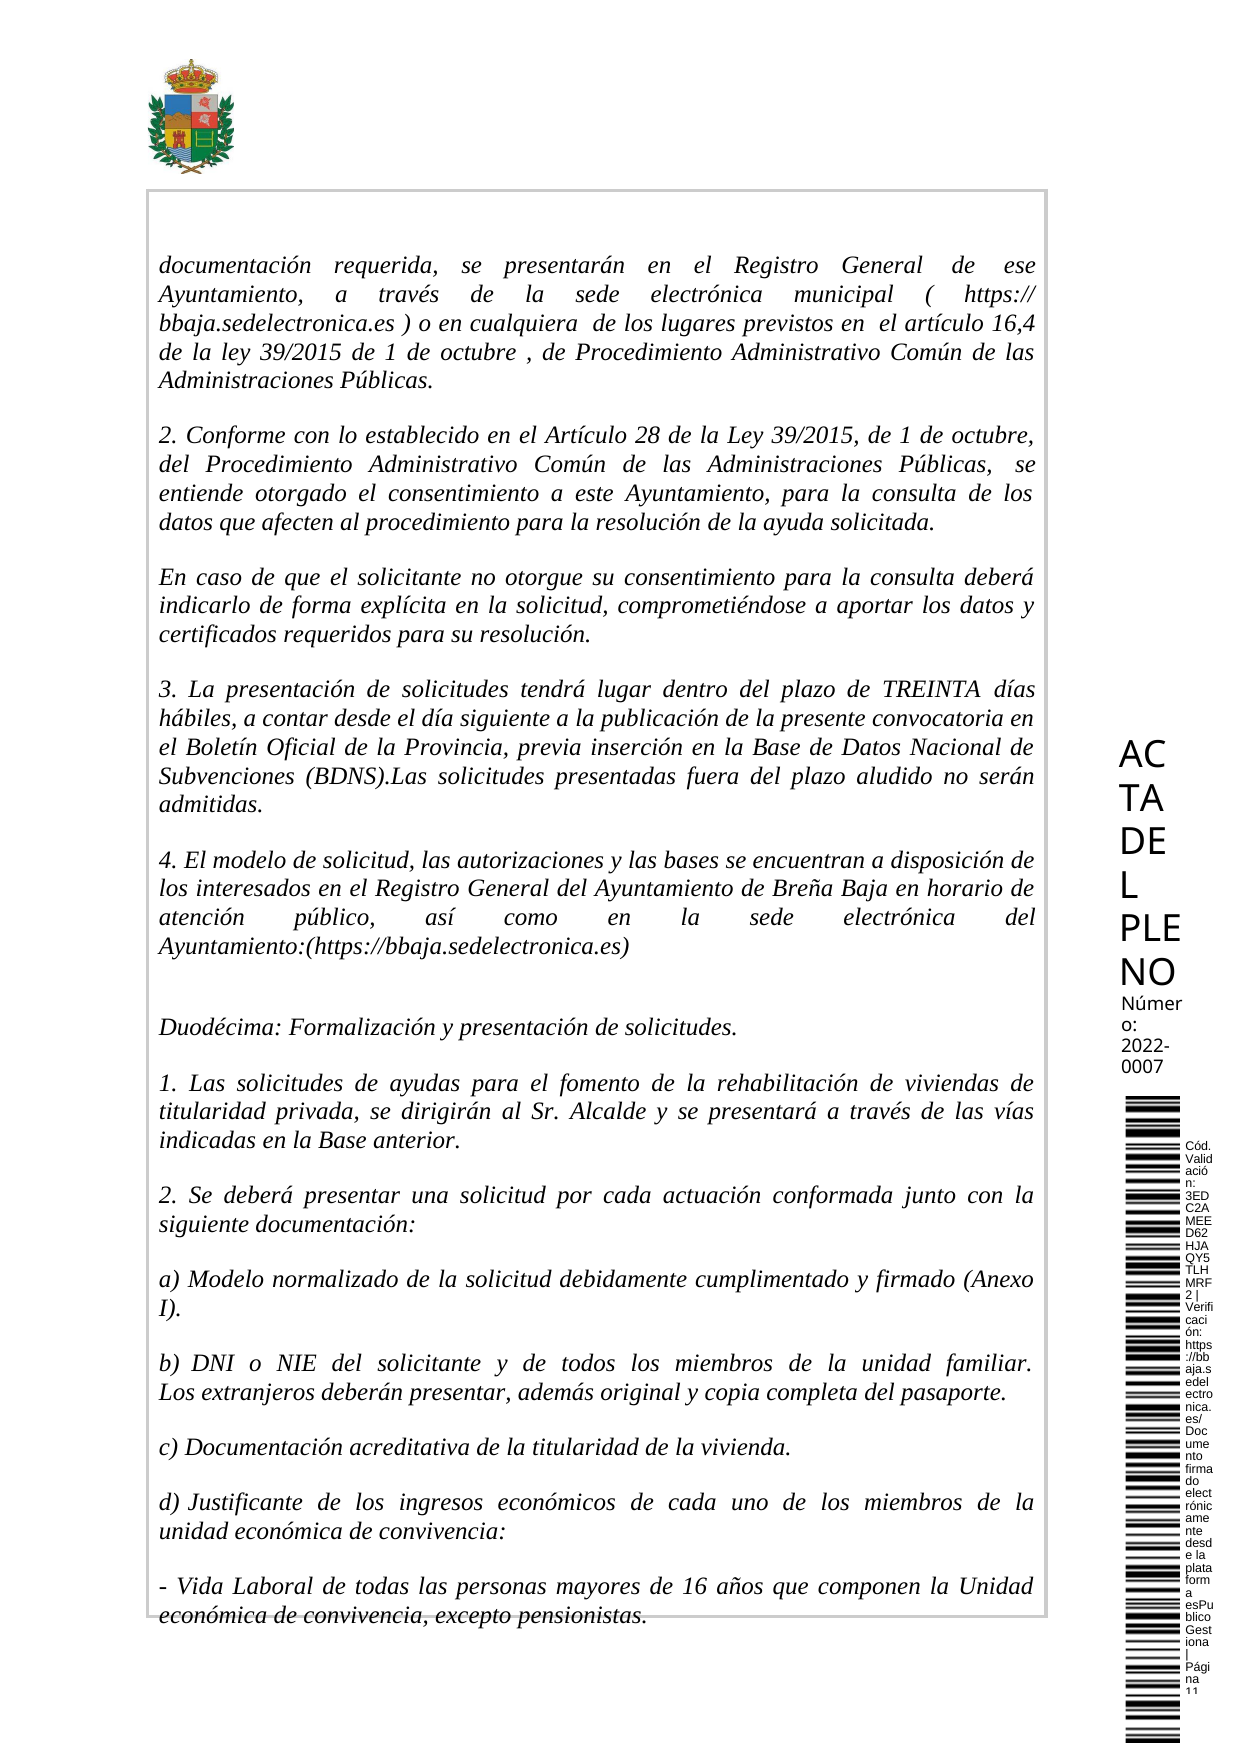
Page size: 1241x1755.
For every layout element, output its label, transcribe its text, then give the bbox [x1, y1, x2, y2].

list Vida Laboral de todas las personas mayores de 16 años que componen la Unidad económica de convivencia, excepto pensionistas. [159, 1618, 481, 1628]
list Conforme con lo establecido en el Artículo 28 de la Ley 39/2015, de 1 de octubre, del Procedimiento Administrativo Común de las Administraciones Públicas, se entiende otorgado el consentimiento a este Ayuntamiento, para la consulta de los datos que afecten al procedimiento para la resolución de la ayuda solicitada. [159, 421, 1036, 536]
text Cód. Validación: 3EDC2AMEED62HJAQY5TLHMRF2 | Verificación: https://bbaja.sedelectronica.es/ Documento firmado electrónicamente desde la plataforma esPublico Gestiona | Página 11 de 128 [1185, 1141, 1214, 1694]
list El modelo de solicitud, las autorizaciones y las bases se encuentran a disposición de los interesados en el Registro General del Ayuntamiento de Breña Baja en horario de atención público, así como en la sede electrónica del Ayuntamiento:(https://bbaja.sedelectronica.es) [159, 845, 1035, 960]
list Justificante de los ingresos económicos de cada uno de los miembros de la unidad económica de convivencia: [159, 1487, 1034, 1544]
text En caso de que el solicitante no otorgue su consentimiento para la consulta deberá indicarlo de forma explícita en la solicitud, comprometiéndose a aportar los datos y certificados requeridos para su resolución. [159, 562, 1035, 648]
list [1048, 1432, 1125, 1461]
list La presentación de solicitudes tendrá lugar dentro del plazo de TREINTA días hábiles, a contar desde el día siguiente a la publicación de la presente convocatoria en el Boletín Oficial de la Provincia, previa inserción en la Base de Datos Nacional de Subvenciones (BDNS).Las solicitudes presentadas fuera del plazo aludido no serán admitidas. [159, 674, 1035, 818]
list [1117, 730, 1186, 1078]
list Modelo normalizado de la solicitud debidamente cumplimentado y firmado (Anexo I). [159, 1264, 1035, 1322]
list Vida Laboral de todas las personas mayores de 16 años que componen la Unidad económica de convivencia, excepto pensionistas. [159, 1571, 1034, 1615]
list Se deberá presentar una solicitud por cada actuación conformada junto con la siguiente documentación: [159, 1180, 1035, 1238]
list DNI o NIE del solicitante y de todos los miembros de la unidad familiar. Los extranjeros deberán presentar, además original y copia completa del pasaporte. [159, 1348, 1034, 1405]
list Vida Laboral de todas las personas mayores de 16 años que componen la Unidad económica de convivencia, excepto pensionistas. [520, 1618, 1034, 1628]
text Duodécima: Formalización y presentación de solicitudes. [159, 1012, 1044, 1041]
list Número: 2022-0007 Fecha: 21/11/2022 [1121, 994, 1186, 1078]
text [1048, 1012, 1117, 1041]
list Documentación acreditativa de la titularidad de la vivienda. [158, 1432, 1044, 1461]
list Las solicitudes de ayudas para el fomento de la rehabilitación de viviendas de titularidad privada, se dirigirán al Sr. Alcalde y se presentará a través de las vías indicadas en la Base anterior. [159, 1068, 1035, 1154]
list ACTA DEL PLENO [1119, 733, 1186, 994]
text documentación requerida, se presentarán en el Registro General de ese Ayuntamiento, a través de la sede electrónica municipal ( https:// bbaja.sedelectronica.es ) o en cualquiera de los lugares previstos en el artículo 16,4 de la ley 39/2015 de 1 de octubre , de Procedimiento Administrativo Común de las Administraciones Públicas. [159, 250, 1036, 394]
